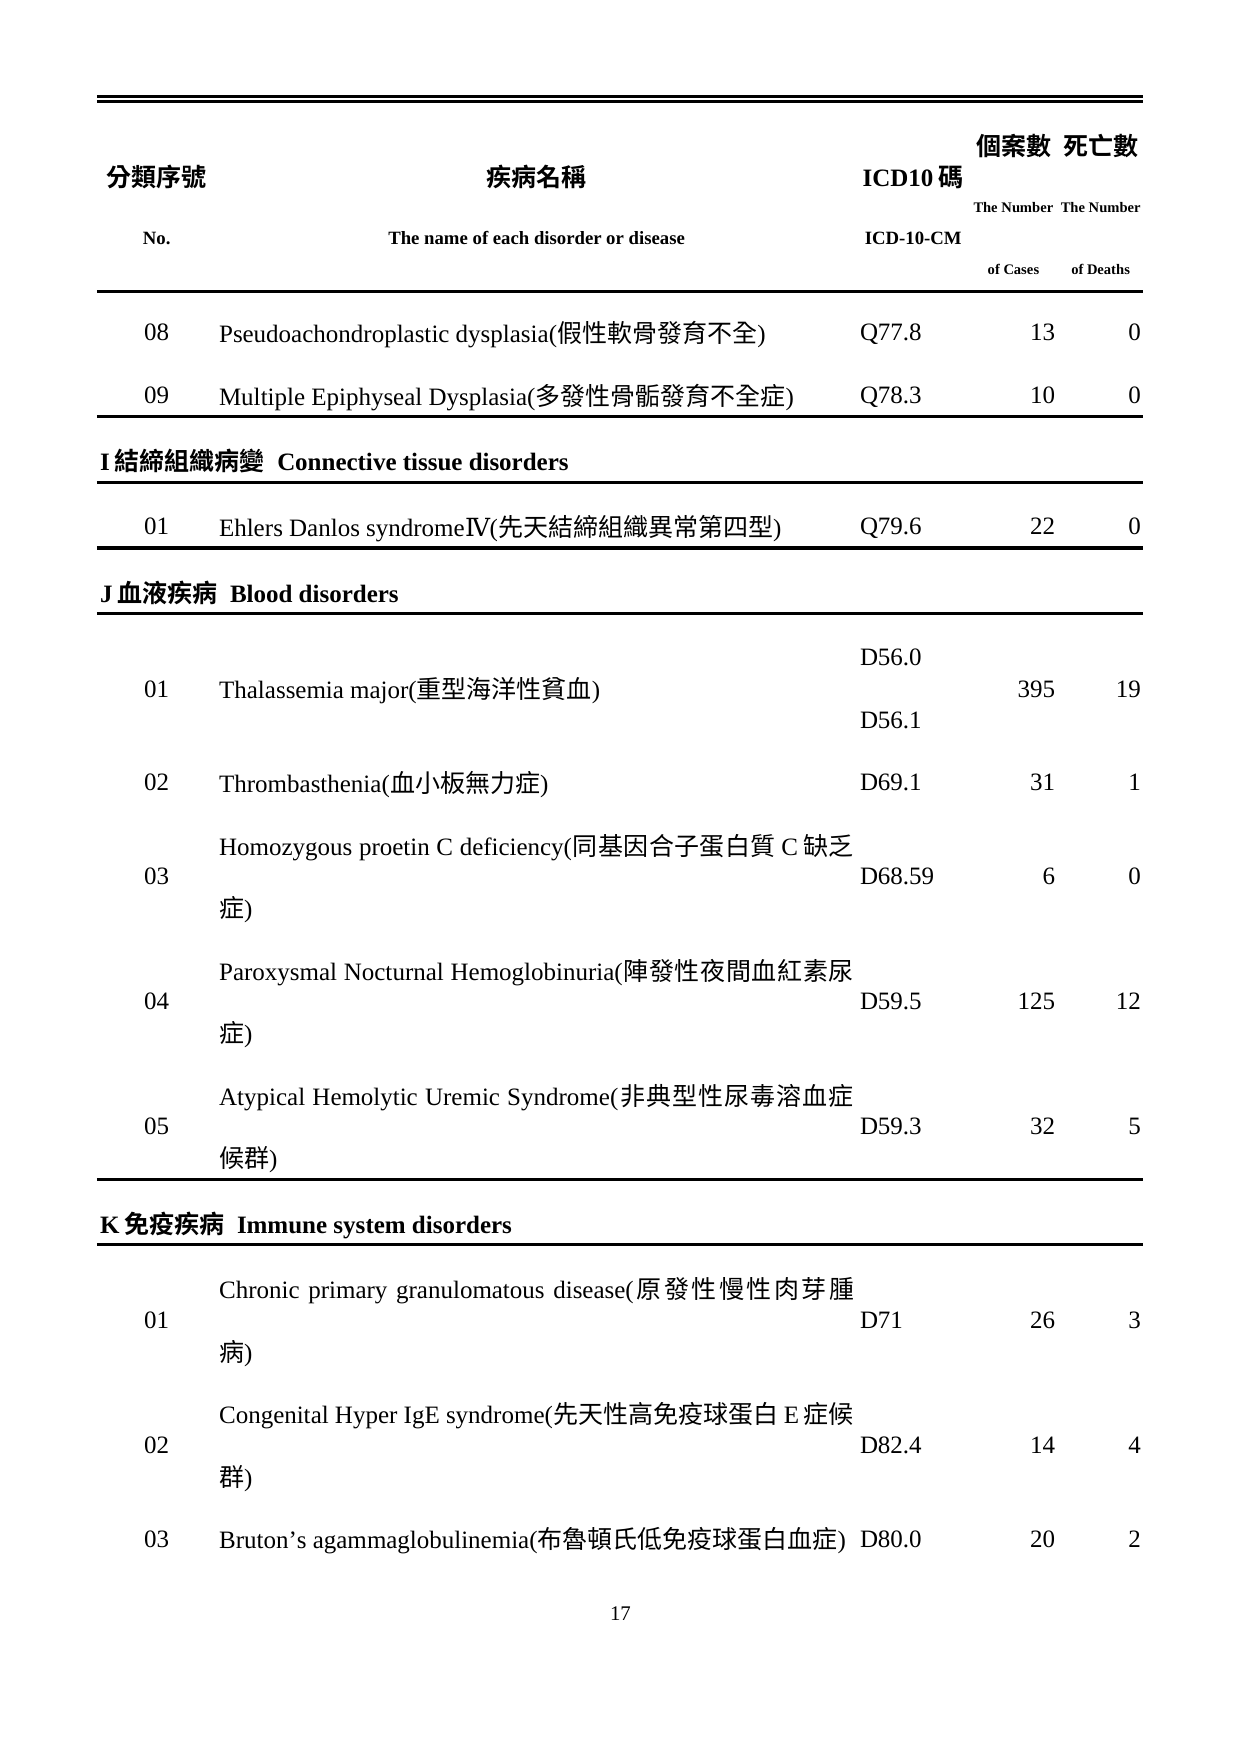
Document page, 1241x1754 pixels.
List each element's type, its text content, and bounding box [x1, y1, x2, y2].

table_cell D56.0 D56.1 [857, 615, 969, 740]
table_header 死亡數 The Number of Deaths [1058, 103, 1143, 290]
table_cell 31 [969, 740, 1057, 803]
table_cell Thalassemia major(重型海洋性貧血) [216, 615, 857, 740]
table_cell 02 [97, 1371, 216, 1496]
table_cell 22 [969, 484, 1057, 546]
table_cell Ehlers Danlos syndromeⅣ(先天結締組織異常第四型) [216, 484, 857, 546]
table_cell 6 [969, 803, 1057, 928]
table_cell D59.5 [857, 928, 969, 1053]
table_cell Atypical Hemolytic Uremic Syndrome(非典型性尿毒溶血症候群) [216, 1053, 857, 1178]
table_cell 125 [969, 928, 1057, 1053]
table_cell Q77.8 [857, 293, 969, 353]
table_cell Pseudoachondroplastic dysplasia(假性軟骨發育不全) [216, 293, 857, 353]
table_cell 09 [97, 353, 216, 415]
table_cell 01 [97, 484, 216, 546]
table_cell D71 [857, 1246, 969, 1371]
table_cell 395 [969, 615, 1057, 740]
table_cell 0 [1058, 353, 1143, 415]
table_cell 32 [969, 1053, 1057, 1178]
table_header 分類序號 No. [97, 103, 216, 290]
table_header 疾病名稱 The name of each disorder or disease [216, 103, 857, 290]
table_cell 3 [1058, 1246, 1143, 1371]
table_cell D82.4 [857, 1371, 969, 1496]
table_cell Thrombasthenia(血小板無力症) [216, 740, 857, 803]
table_cell 14 [969, 1371, 1057, 1496]
table_cell J血液疾病 Blood disorders [97, 550, 1143, 612]
table_cell 0 [1058, 803, 1143, 928]
table_cell Homozygous proetin C deficiency(同基因合子蛋白質C缺乏症) [216, 803, 857, 928]
table_cell 0 [1058, 293, 1143, 353]
table_cell 12 [1058, 928, 1143, 1053]
table_cell 03 [97, 803, 216, 928]
table_cell D80.0 [857, 1496, 969, 1559]
table_cell D68.59 [857, 803, 969, 928]
table_cell 05 [97, 1053, 216, 1178]
table_cell Chronic primary granulomatous disease(原發性慢性肉芽腫病) [216, 1246, 857, 1371]
table_cell 2 [1058, 1496, 1143, 1559]
table_cell 26 [969, 1246, 1057, 1371]
table_cell Q79.6 [857, 484, 969, 546]
table_cell K免疫疾病 Immune system disorders [97, 1181, 1143, 1243]
table_cell Congenital Hyper IgE syndrome(先天性高免疫球蛋白E症候群) [216, 1371, 857, 1496]
table_header 個案數 The Number of Cases [969, 103, 1057, 290]
table_cell 01 [97, 615, 216, 740]
table_cell 03 [97, 1496, 216, 1559]
table_cell 20 [969, 1496, 1057, 1559]
table_cell Bruton’s agammaglobulinemia(布魯頓氏低免疫球蛋白血症) [216, 1496, 857, 1559]
table_cell 4 [1058, 1371, 1143, 1496]
table_cell 01 [97, 1246, 216, 1371]
table_cell 0 [1058, 484, 1143, 546]
table_cell 5 [1058, 1053, 1143, 1178]
table_cell 13 [969, 293, 1057, 353]
table_cell D59.3 [857, 1053, 969, 1178]
table_cell I結締組織病變 Connective tissue disorders [97, 418, 1143, 481]
table_cell D69.1 [857, 740, 969, 803]
table_cell 10 [969, 353, 1057, 415]
table_cell Paroxysmal Nocturnal Hemoglobinuria(陣發性夜間血紅素尿症) [216, 928, 857, 1053]
table_cell 02 [97, 740, 216, 803]
table_cell 1 [1058, 740, 1143, 803]
table_cell Multiple Epiphyseal Dysplasia(多發性骨骺發育不全症) [216, 353, 857, 415]
table_header ICD10碼 ICD-10-CM [857, 103, 969, 290]
table_cell 04 [97, 928, 216, 1053]
table_cell 08 [97, 293, 216, 353]
table_cell 19 [1058, 615, 1143, 740]
table_cell Q78.3 [857, 353, 969, 415]
